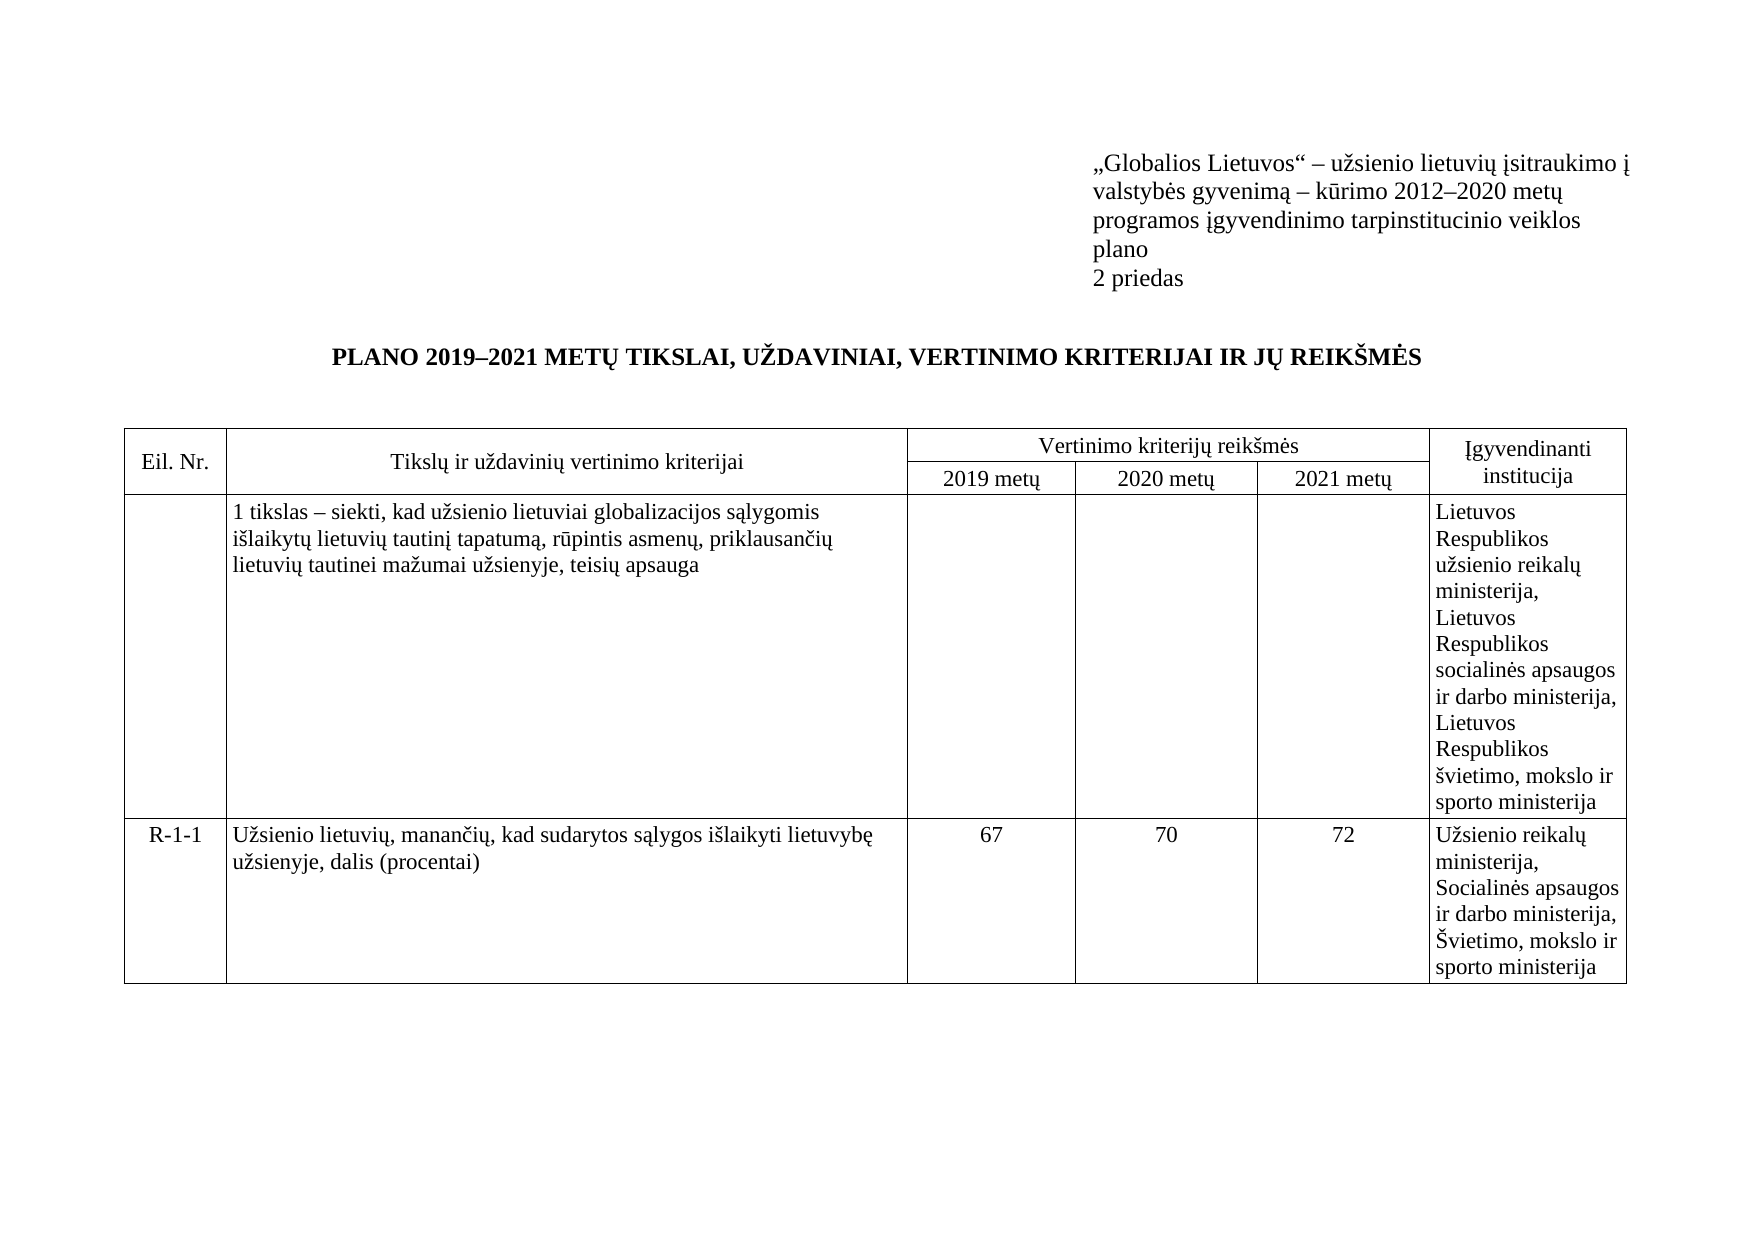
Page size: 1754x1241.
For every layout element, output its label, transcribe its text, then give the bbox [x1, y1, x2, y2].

table_cell Lietuvos Respublikos užsienio reikalų ministerija, Lietuvos Respublikos socialinės apsaugos ir darbo ministerija, Lietuvos Respublikos švietimo, mokslo ir sporto ministerija [1430, 495, 1626, 817]
table_cell 1 tikslas – siekti, kad užsienio lietuviai globalizacijos sąlygomis išlaikytų lietuvių tautinį tapatumą, rūpintis asmenų, priklausančių lietuvių tautinei mažumai užsienyje, teisių apsauga [227, 495, 907, 817]
table_header Vertinimo kriterijų reikšmės [908, 429, 1429, 461]
text valstybės gyvenimą – kūrimo 2012–2020 metų [1093, 176, 1636, 205]
table_cell 72 [1258, 819, 1429, 982]
table_header Tikslų ir uždavinių vertinimo kriterijai [227, 429, 907, 494]
table_cell [1076, 495, 1257, 817]
text PLANO 2019–2021 METŲ TIKSLAI, UŽDAVINIAI, VERTINIMO KRITERIJAI IR JŲ REIKŠMĖS [118, 342, 1636, 370]
text „Globalios Lietuvos“ – užsienio lietuvių įsitraukimo į [1093, 148, 1636, 176]
table_cell [908, 495, 1075, 817]
table_cell 67 [908, 819, 1075, 982]
table_cell Užsienio lietuvių, manančių, kad sudarytos sąlygos išlaikyti lietuvybę užsienyje, dalis (procentai) [227, 819, 907, 982]
table_cell [125, 495, 226, 817]
table_cell 2020 metų [1076, 462, 1257, 494]
table_cell Užsienio reikalų ministerija, Socialinės apsaugos ir darbo ministerija, Švietimo, mokslo ir sporto ministerija [1430, 819, 1626, 982]
table_header Įgyvendinanti institucija [1430, 429, 1626, 494]
table_cell [1258, 495, 1429, 817]
table_cell R-1-1 [125, 819, 226, 982]
text programos įgyvendinimo tarpinstitucinio veiklos plano [1093, 205, 1636, 263]
table_cell 70 [1076, 819, 1257, 982]
table_cell 2019 metų [908, 462, 1075, 494]
text 2 priedas [1093, 263, 1636, 291]
table_cell 2021 metų [1258, 462, 1429, 494]
table_header Eil. Nr. [125, 429, 226, 494]
